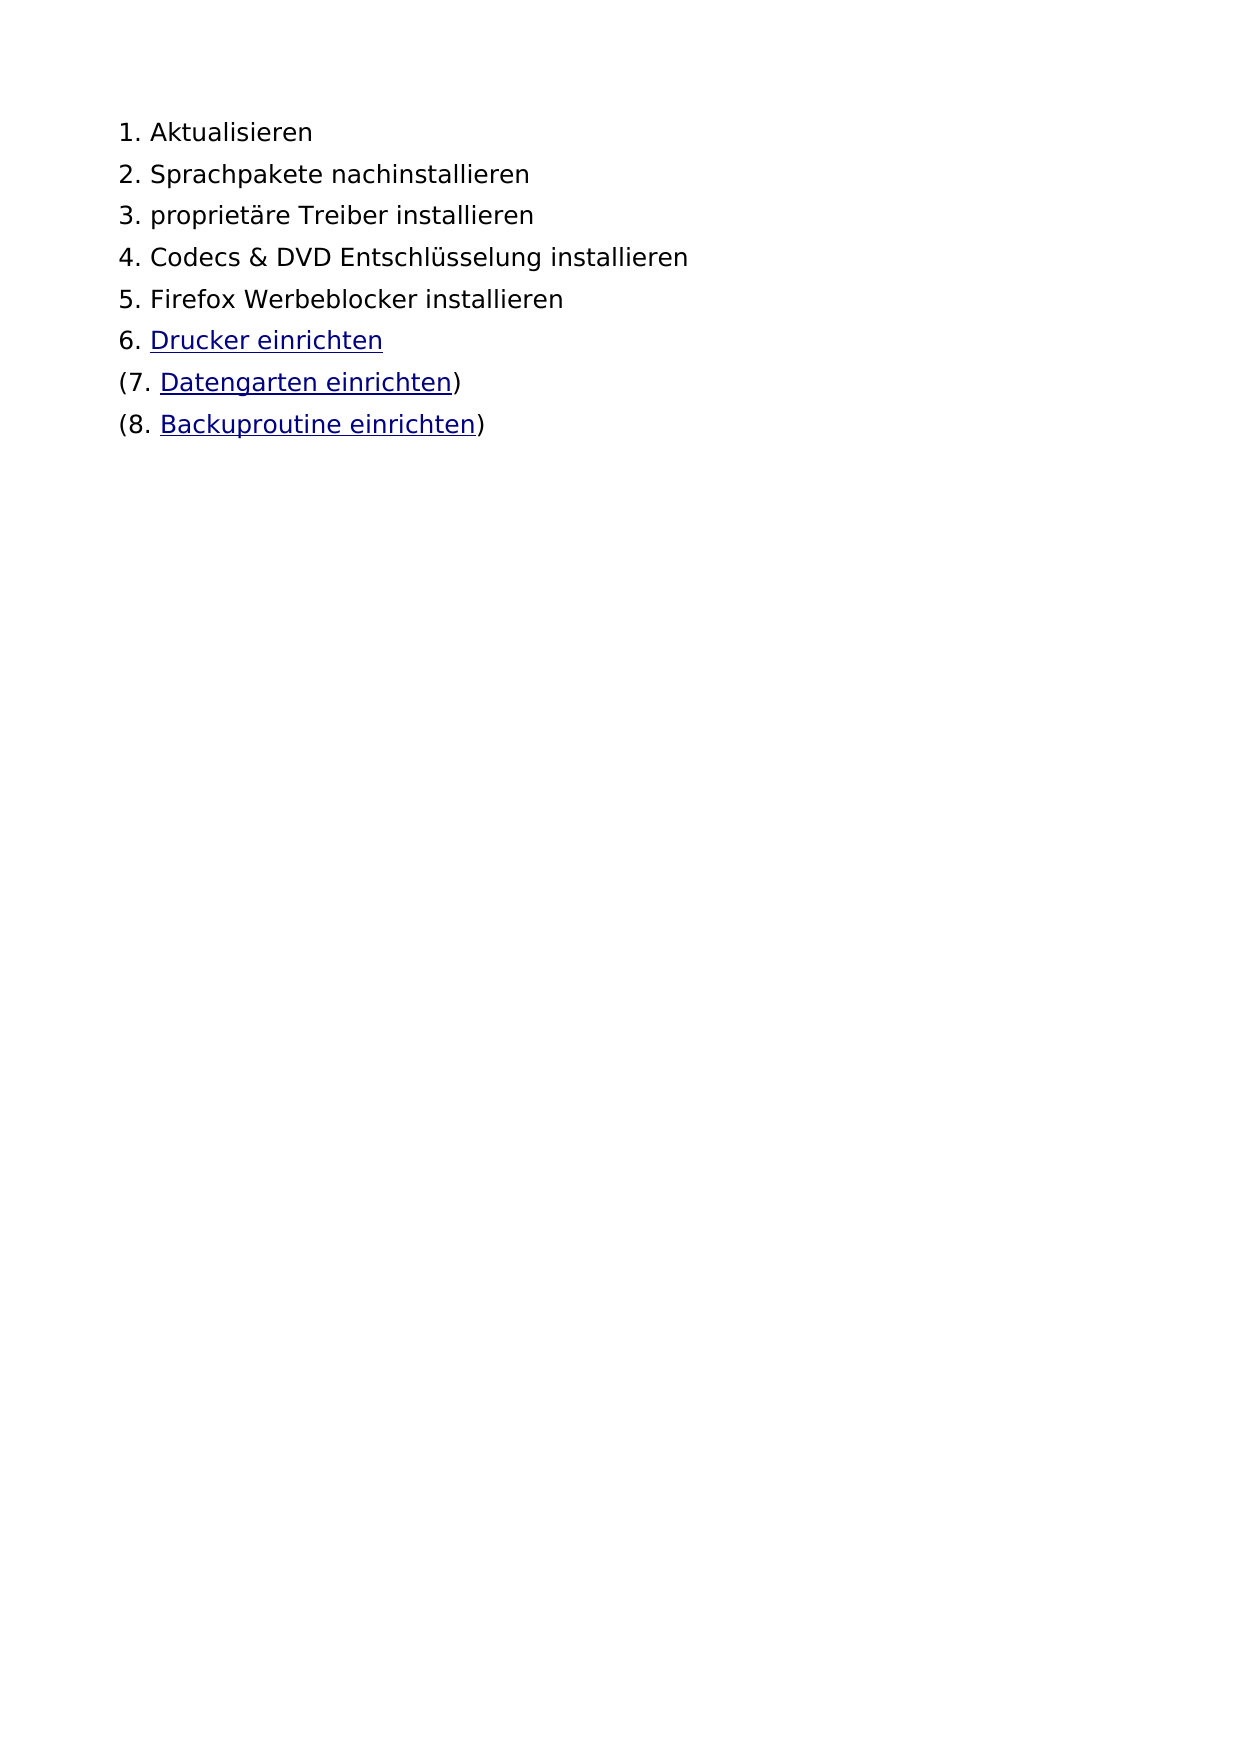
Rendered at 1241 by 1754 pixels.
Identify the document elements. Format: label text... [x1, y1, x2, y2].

text 1. Aktualisieren [118, 118, 1122, 147]
text 5. Firefox Werbeblocker installieren [118, 285, 1122, 314]
text (7. Datengarten einrichten) [118, 368, 1122, 397]
text 2. Sprachpakete nachinstallieren [118, 160, 1122, 189]
text (8. Backuproutine einrichten) [118, 410, 1122, 439]
text 3. proprietäre Treiber installieren [118, 201, 1122, 231]
text 6. Drucker einrichten [118, 326, 1122, 356]
text 4. Codecs & DVD Entschlüsselung installieren [118, 243, 1122, 272]
